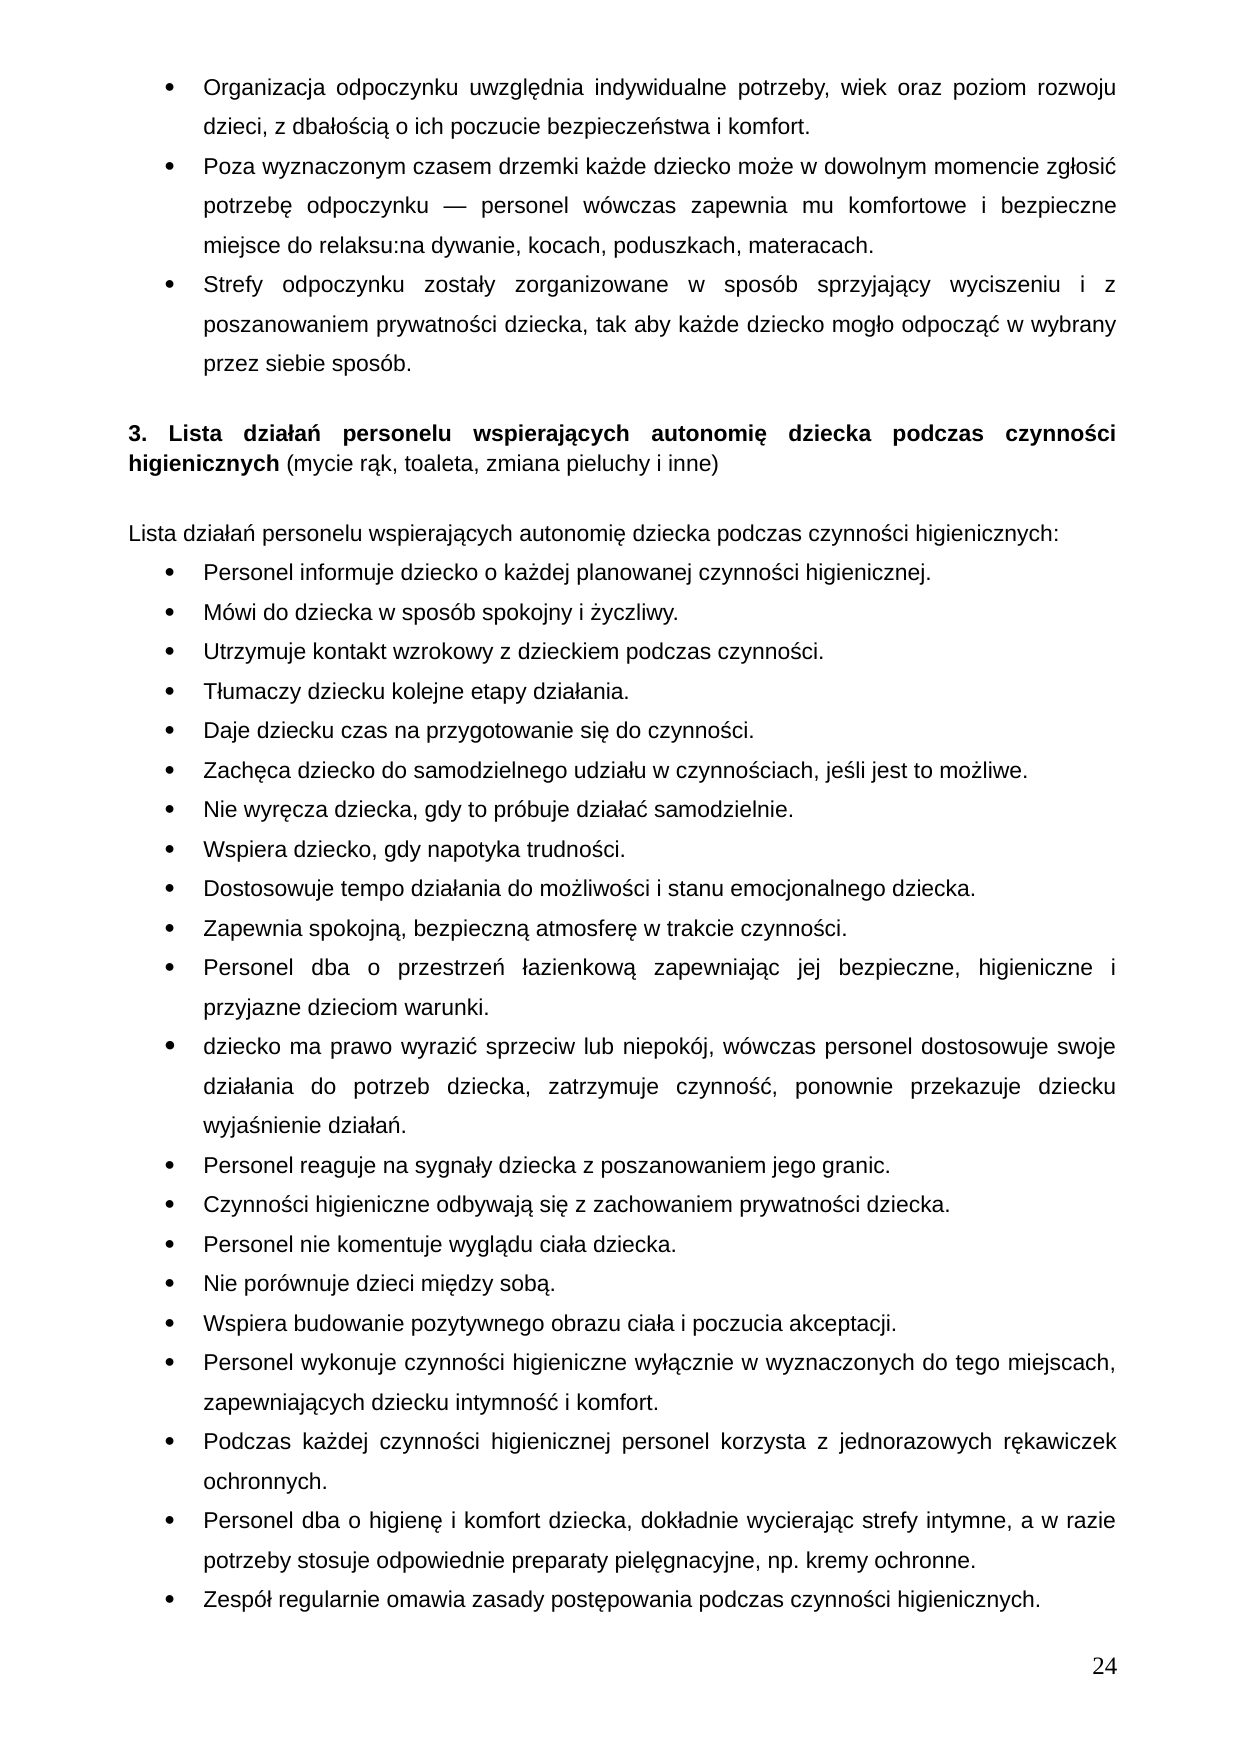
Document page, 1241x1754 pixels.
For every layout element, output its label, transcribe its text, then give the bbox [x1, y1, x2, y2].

list Daje dziecku czas na przygotowanie się do czynności. [166, 717, 1117, 743]
text 3. Lista działań personelu wspierających autonomię dziecka podczas czynności higienicznych (mycie rąk, toaleta, zmiana pieluchy i inne) [128, 420, 1117, 476]
list Nie wyręcza dziecka, gdy to próbuje działać samodzielnie. [166, 796, 1117, 822]
list Wspiera dziecko, gdy napotyka trudności. [166, 836, 1117, 862]
list Strefy odpoczynku zostały zorganizowane w sposób sprzyjający wyciszeniu i z poszanowaniem prywatności dziecka, tak aby każde dziecko mogło odpocząć w wybrany przez siebie sposób. [166, 271, 1117, 376]
list Mówi do dziecka w sposób spokojny i życzliwy. [166, 599, 1117, 625]
text Lista działań personelu wspierających autonomię dziecka podczas czynności higienicznych: [128, 520, 1117, 546]
list Czynności higieniczne odbywają się z zachowaniem prywatności dziecka. [166, 1191, 1117, 1218]
list Personel reaguje na sygnały dziecka z poszanowaniem jego granic. [166, 1152, 1117, 1178]
list Personel wykonuje czynności higieniczne wyłącznie w wyznaczonych do tego miejscach, zapewniających dziecku intymność i komfort. [166, 1349, 1117, 1415]
list Dostosowuje tempo działania do możliwości i stanu emocjonalnego dziecka. [166, 875, 1117, 901]
list Personel nie komentuje wyglądu ciała dziecka. [166, 1231, 1117, 1257]
list Personel informuje dziecko o każdej planowanej czynności higienicznej. [166, 559, 1117, 586]
list dziecko ma prawo wyrazić sprzeciw lub niepokój, wówczas personel dostosowuje swoje działania do potrzeb dziecka, zatrzymuje czynność, ponownie przekazuje dziecku wyjaśnienie działań. [166, 1033, 1117, 1139]
list Nie porównuje dzieci między sobą. [166, 1270, 1117, 1297]
list Utrzymuje kontakt wzrokowy z dzieckiem podczas czynności. [166, 638, 1117, 664]
list Personel dba o higienę i komfort dziecka, dokładnie wycierając strefy intymne, a w razie potrzeby stosuje odpowiednie preparaty pielęgnacyjne, np. kremy ochronne. [166, 1507, 1117, 1573]
list Personel dba o przestrzeń łazienkową zapewniając jej bezpieczne, higieniczne i przyjazne dzieciom warunki. [166, 954, 1117, 1020]
list Poza wyznaczonym czasem drzemki każde dziecko może w dowolnym momencie zgłosić potrzebę odpoczynku — personel wówczas zapewnia mu komfortowe i bezpieczne miejsce do relaksu:na dywanie, kocach, poduszkach, materacach. [166, 153, 1117, 258]
list Organizacja odpoczynku uwzględnia indywidualne potrzeby, wiek oraz poziom rozwoju dzieci, z dbałością o ich poczucie bezpieczeństwa i komfort. [166, 74, 1117, 139]
list Podczas każdej czynności higienicznej personel korzysta z jednorazowych rękawiczek ochronnych. [166, 1428, 1117, 1494]
list Zapewnia spokojną, bezpieczną atmosferę w trakcie czynności. [166, 914, 1117, 941]
list Zachęca dziecko do samodzielnego udziału w czynnościach, jeśli jest to możliwe. [166, 757, 1117, 783]
list Wspiera budowanie pozytywnego obrazu ciała i poczucia akceptacji. [166, 1310, 1117, 1336]
list Zespół regularnie omawia zasady postępowania podczas czynności higienicznych. [166, 1586, 1117, 1612]
list Tłumaczy dziecku kolejne etapy działania. [166, 678, 1117, 704]
